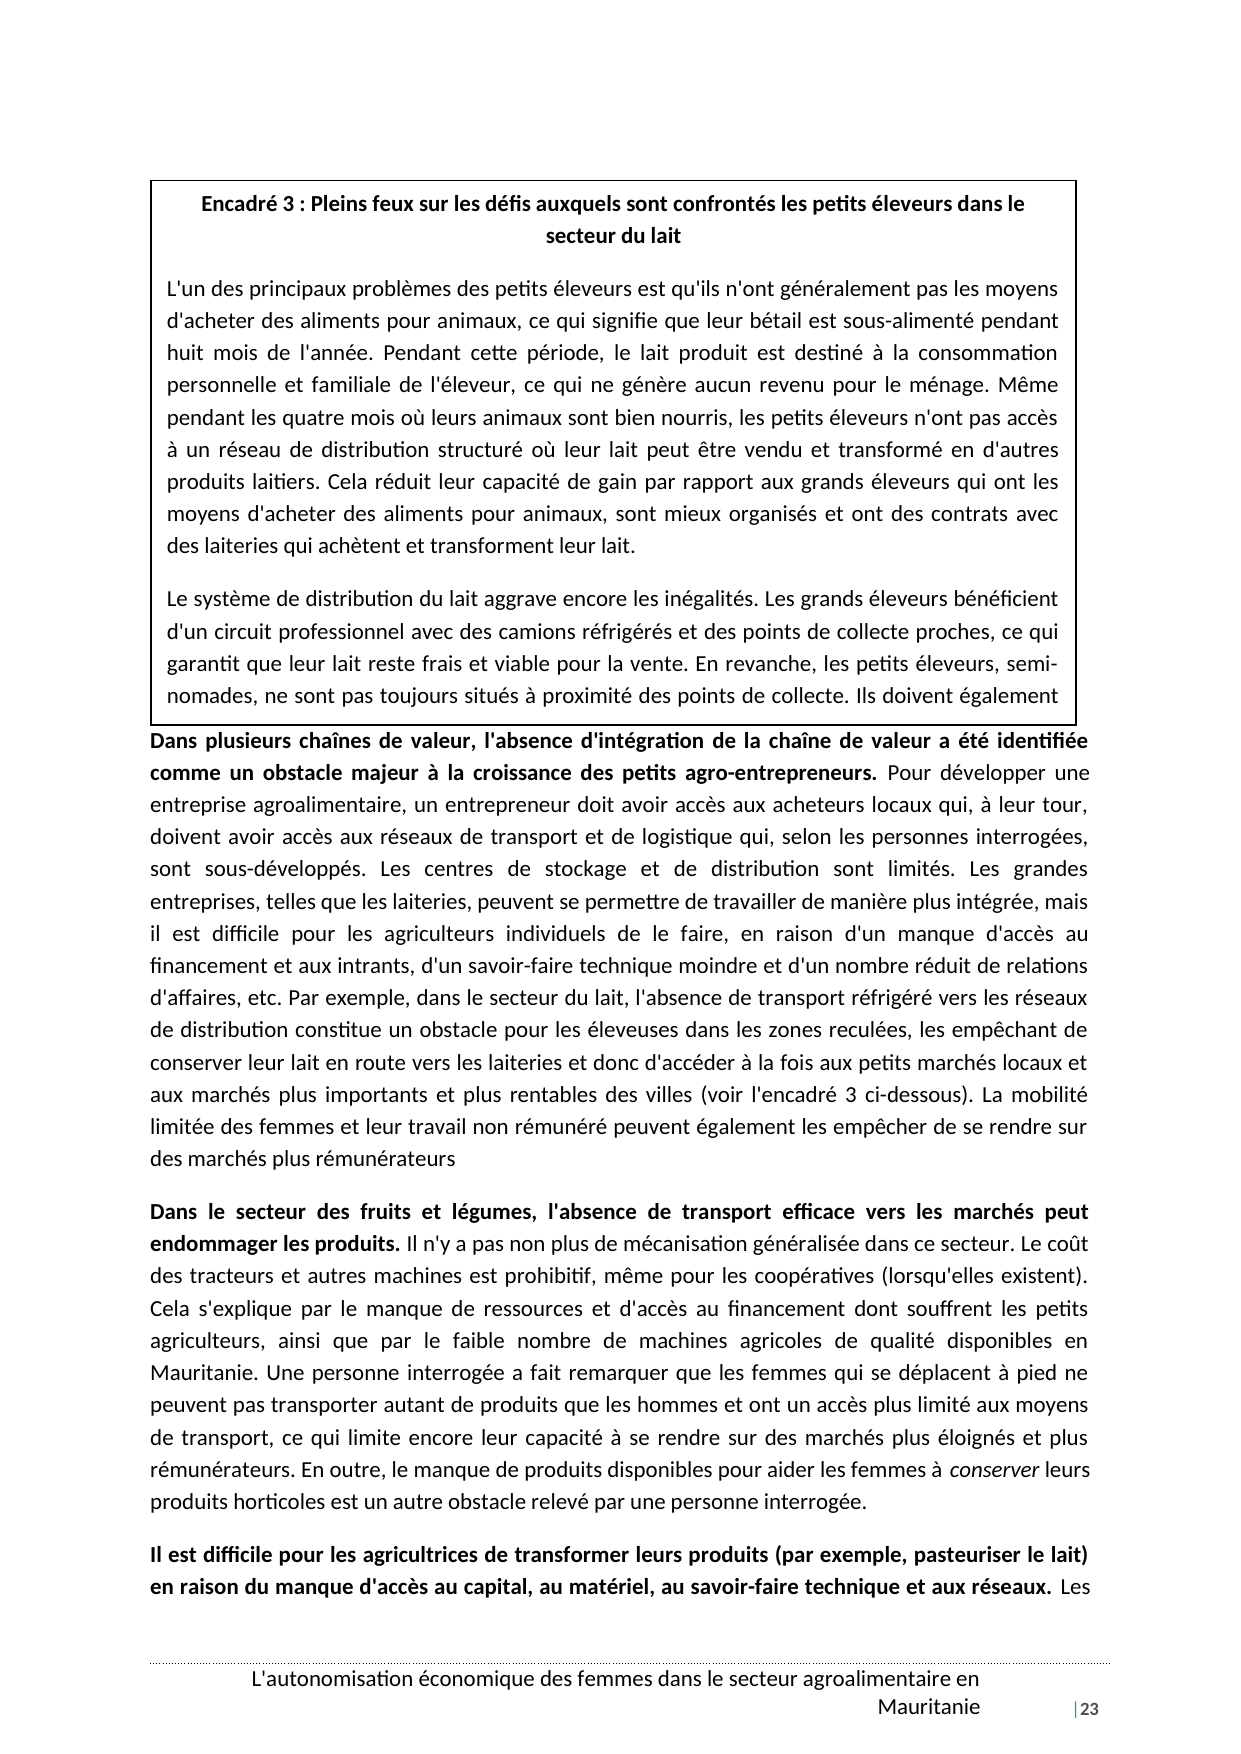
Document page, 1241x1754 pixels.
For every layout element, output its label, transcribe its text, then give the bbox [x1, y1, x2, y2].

text Encadré 3 : Pleins feux sur les défis auxquels sont confrontés les petits éleveurs dans le secteur du lait [167, 189, 1060, 249]
text L'un des principaux problèmes des petits éleveurs est qu'ils n'ont généralement pas les moyens d'acheter des aliments pour animaux, ce qui signifie que leur bétail est sous-alimenté pendant huit mois de l'année. Pendant cette période, le lait produit est destiné à la consommation personnelle et familiale de l'éleveur, ce qui ne génère aucun revenu pour le ménage. Même pendant les quatre mois où leurs animaux sont bien nourris, les petits éleveurs n'ont pas accès à un réseau de distribution structuré où leur lait peut être vendu et transformé en d'autres produits laitiers. Cela réduit leur capacité de gain par rapport aux grands éleveurs qui ont les moyens d'acheter des aliments pour animaux, sont mieux organisés et ont des contrats avec des laiteries qui achètent et transforment leur lait. [167, 274, 1060, 559]
text Dans plusieurs chaînes de valeur, l'absence d'intégration de la chaîne de valeur a été identifiée comme un obstacle majeur à la croissance des petits agro-entrepreneurs. Pour développer une entreprise agroalimentaire, un entrepreneur doit avoir accès aux acheteurs locaux qui, à leur tour, doivent avoir accès aux réseaux de transport et de logistique qui, selon les personnes interrogées, sont sous-développés. Les centres de stockage et de distribution sont limités. Les grandes entreprises, telles que les laiteries, peuvent se permettre de travailler de manière plus intégrée, mais il est difficile pour les agriculteurs individuels de le faire, en raison d'un manque d'accès au financement et aux intrants, d'un savoir-faire technique moindre et d'un nombre réduit de relations d'affaires, etc. Par exemple, dans le secteur du lait, l'absence de transport réfrigéré vers les réseaux de distribution constitue un obstacle pour les éleveuses dans les zones reculées, les empêchant de conserver leur lait en route vers les laiteries et donc d'accéder à la fois aux petits marchés locaux et aux marchés plus importants et plus rentables des villes (voir l'encadré 3 ci-dessous). La mobilité limitée des femmes et leur travail non rémunéré peuvent également les empêcher de se rendre sur des marchés plus rémunérateurs [150, 150, 1090, 1172]
text Le système de distribution du lait aggrave encore les inégalités. Les grands éleveurs bénéficient d'un circuit professionnel avec des camions réfrigérés et des points de collecte proches, ce qui garantit que leur lait reste frais et viable pour la vente. En revanche, les petits éleveurs, semi-nomades, ne sont pas toujours situés à proximité des points de collecte. Ils doivent également parcourir de longues distances, souvent à pied ou à dos d'âne, pour atteindre les petits détaillants situés dans des zones reculées, au risque de voir leur lait se détériorer en raison de l'absence de transport et de stockage réfrigérés. [167, 584, 1060, 717]
text Il est difficile pour les agricultrices de transformer leurs produits (par exemple, pasteuriser le lait) en raison du manque d'accès au capital, au matériel, au savoir-faire technique et aux réseaux. Les [150, 1540, 1090, 1600]
text Dans le secteur des fruits et légumes, l'absence de transport efficace vers les marchés peut endommager les produits. Il n'y a pas non plus de mécanisation généralisée dans ce secteur. Le coût des tracteurs et autres machines est prohibitif, même pour les coopératives (lorsqu'elles existent). Cela s'explique par le manque de ressources et d'accès au financement dont souffrent les petits agriculteurs, ainsi que par le faible nombre de machines agricoles de qualité disponibles en Mauritanie. Une personne interrogée a fait remarquer que les femmes qui se déplacent à pied ne peuvent pas transporter autant de produits que les hommes et ont un accès plus limité aux moyens de transport, ce qui limite encore leur capacité à se rendre sur des marchés plus éloignés et plus rémunérateurs. En outre, le manque de produits disponibles pour aider les femmes à conserver leurs produits horticoles est un autre obstacle relevé par une personne interrogée. [150, 1197, 1090, 1515]
